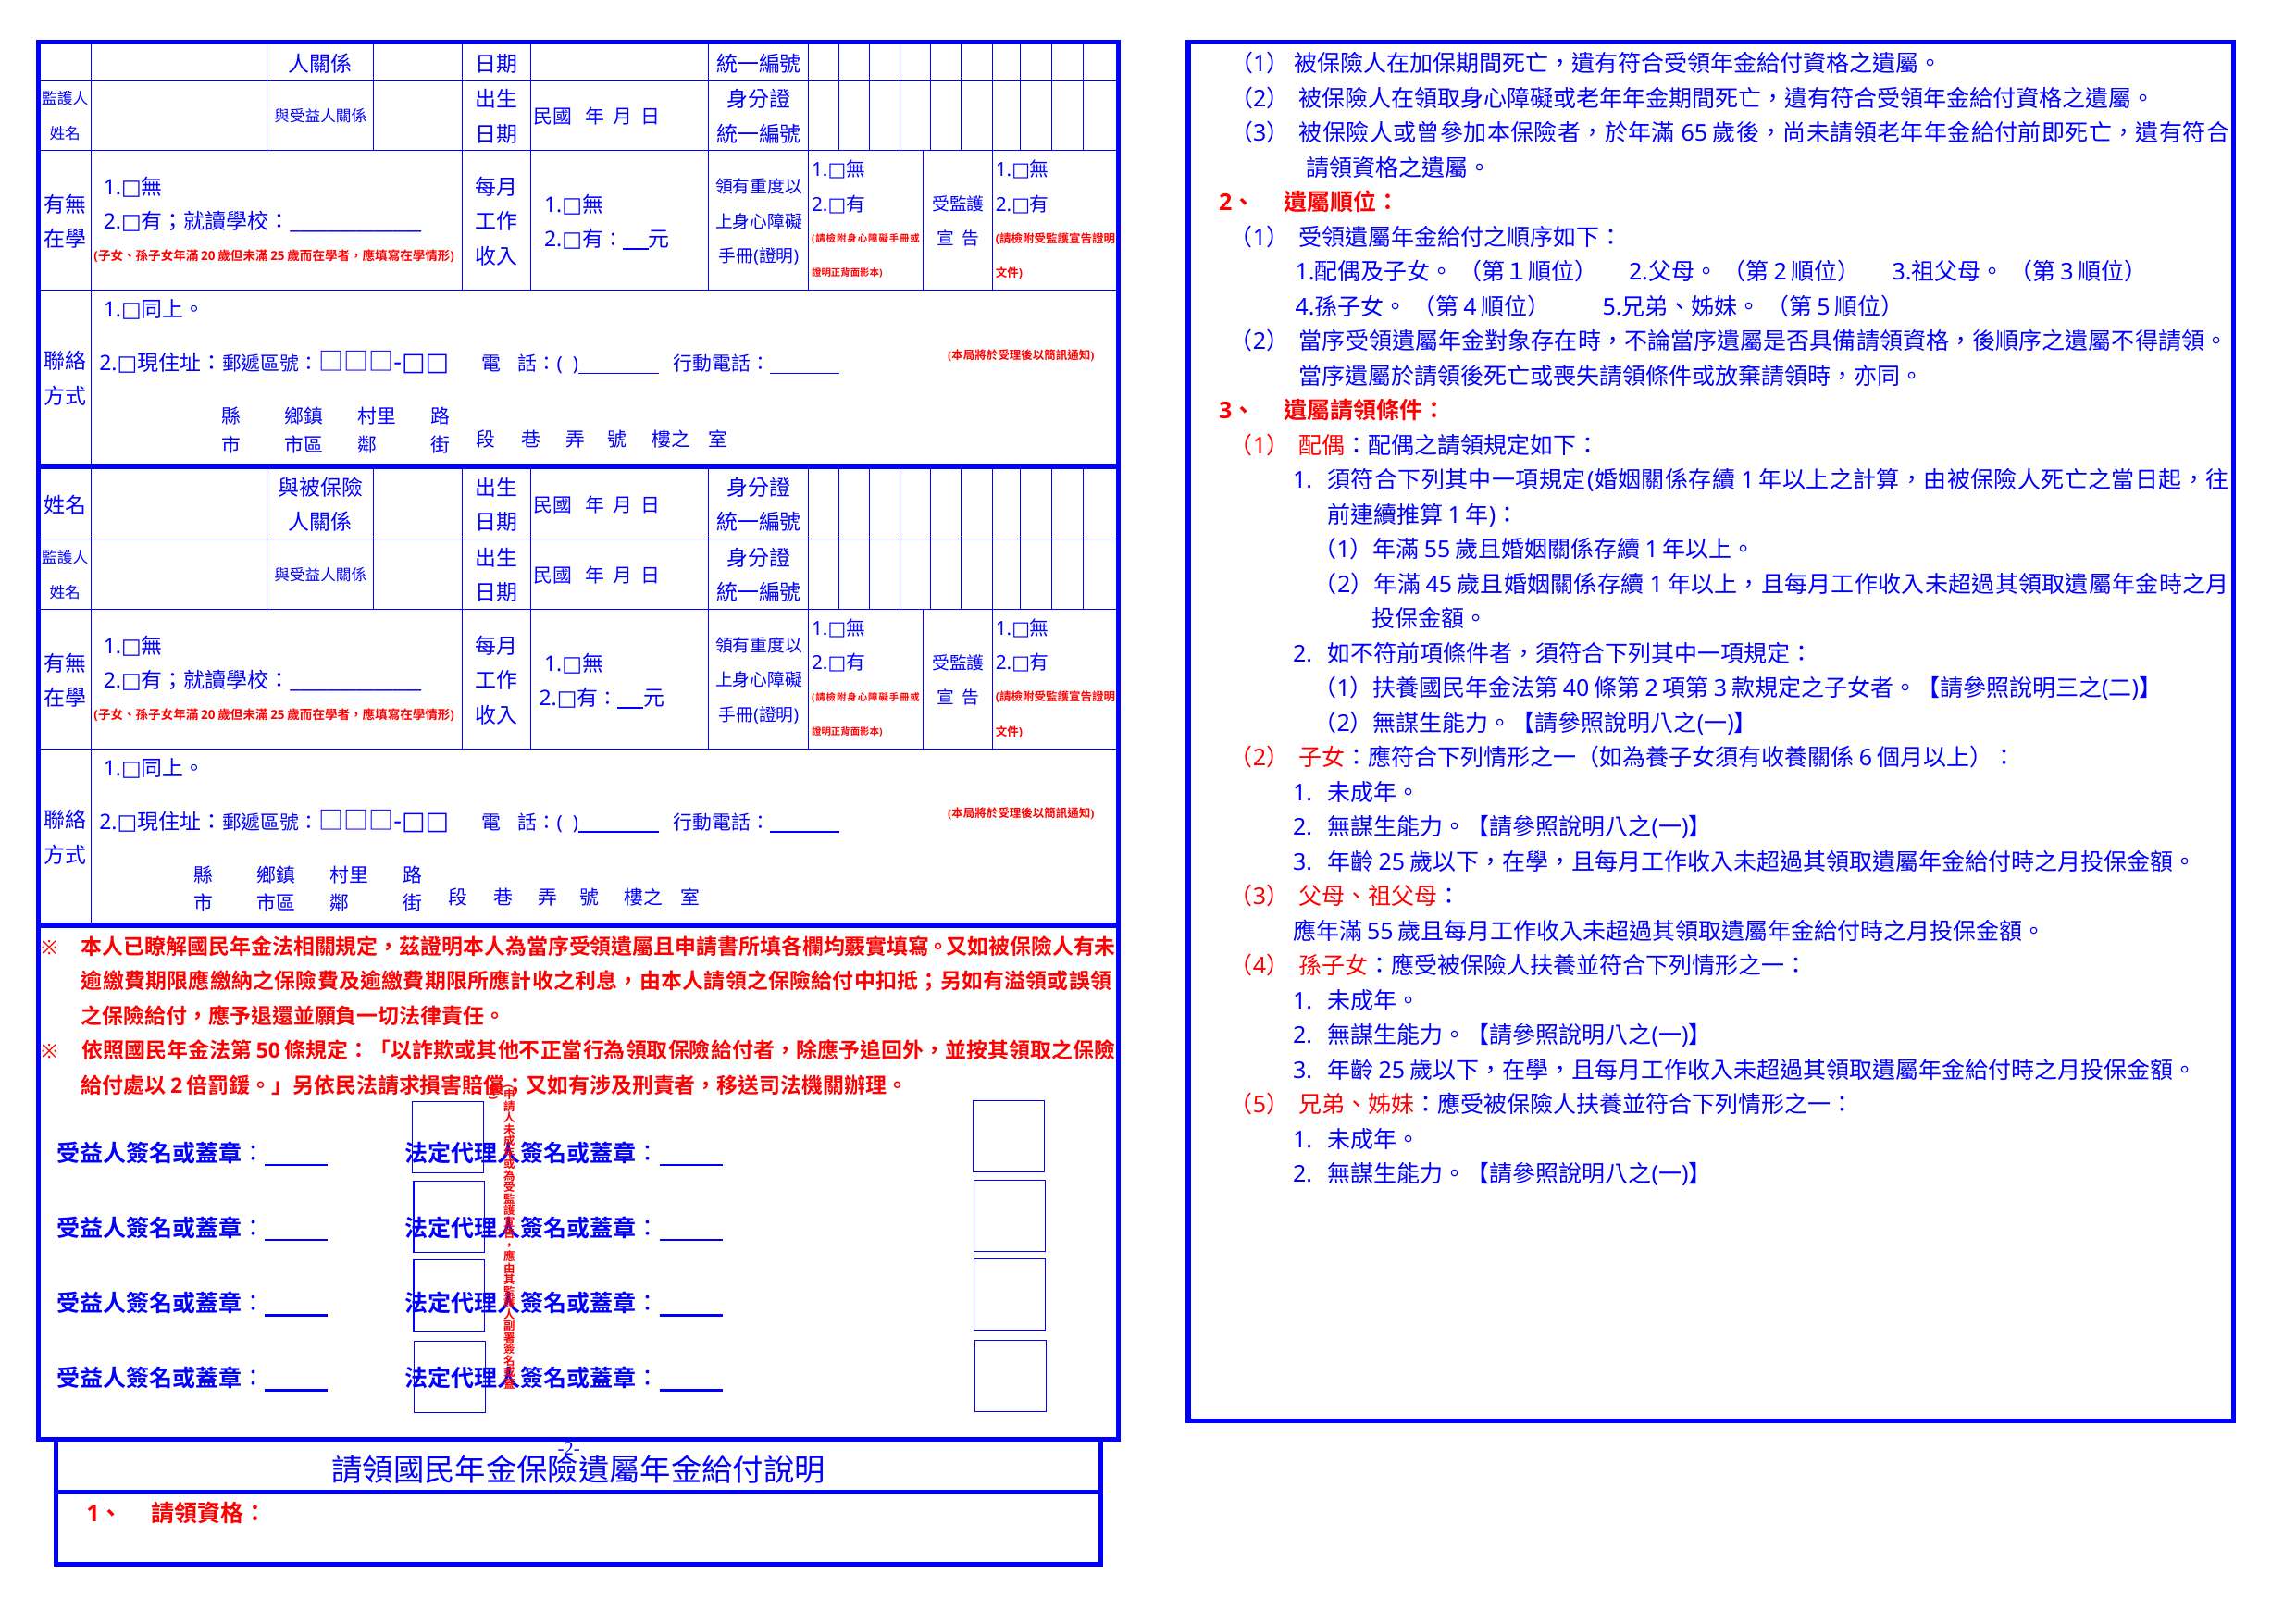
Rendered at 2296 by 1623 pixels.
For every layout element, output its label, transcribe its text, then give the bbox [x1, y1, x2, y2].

table_cell 監護人姓名 [41, 539, 91, 609]
table_cell [870, 44, 900, 80]
table_cell 民國 年 月 日 [531, 539, 708, 609]
table_cell [900, 81, 930, 150]
table_cell 與受益人關係 [267, 81, 373, 150]
table_cell 身分證 統一編號 [709, 539, 808, 609]
table_cell [1103, 1442, 1118, 1490]
table_cell 民國 年 月 日 [531, 81, 708, 150]
table_cell 出生 日期 [463, 539, 530, 609]
table_cell [1171, 40, 1185, 1418]
table_cell [1021, 44, 1051, 80]
table_cell 出生 日期 [463, 469, 530, 539]
table_cell 請領資格： 被保險人在加保期間死亡，遺有符合受領年金給付資格之遺屬。 被保險人在領取身心障礙或老年年金期間死亡，遺有符合受領年金給付資格之遺屬。 被保險人或曾參加本保險者，於年滿65歲後，尚未請領老年年金給付前即死亡，遺有符合請領資格之遺屬。 遺屬順位： 受領遺屬年金給付之順序如下： 1.配偶及子女。 （第１順位） 2.父母。 （第2順位） 3.祖父母。 （第3順位） 4.孫子女。 （第4順位） 5.兄弟、姊妹。 （第5順位） 當序受領遺屬年金對象存在時，不論當序遺屬是否具備請領資格，後順序之遺屬不得請領。當序遺屬於請領後死亡或喪失請領條件或放棄請領時，亦同。 遺屬請領條件： 配偶：配偶之請領規定如下： 須符合下列其中一項規定(婚姻關係存續1年以上之計算，由被保險人死亡之當日起，往前連續推算1年)： （1）年滿55歲且婚姻關係存續1年以上。 （2）年滿45歲且婚姻關係存續1年以上，且每月工作收入未超過其領取遺屬年金時之月投保金額。 如不符前項條件者，須符合下列其中一項規定： （1）扶養國民年金法第40條第2項第3款規定之子女者。【請參照說明三之(二)】 （2）無謀生能力。【請參照說明八之(一)】 子女：應符合下列情形之一（如為養子女須有收養關係6個月以上）： 未成年。 無謀生能力。【請參照說明八之(一)】 年齡25歲以下，在學，且每月工作收入未超過其領取遺屬年金給付時之月投保金額。 父母、祖父母： 應年滿55歲且每月工作收入未超過其領取遺屬年金給付時之月投保金額。 孫子女：應受被保險人扶養並符合下列情形之一： 未成年。 無謀生能力。【請參照說明八之(一)】 年齡25歲以下，在學，且每月工作收入未超過其領取遺屬年金給付時之月投保金額。 兄弟、姊妹：應受被保險人扶養並符合下列情形之一： 未成年。 無謀生能力。【請參照說明八之(一)】 年滿55歲且每月工作收入未超過其領取遺屬年金給付時之月投保金額。 年金核付： 經審查符合請領條件者，自遺屬申請之當月起按月發給，至應停止發給或死亡之當月止。自105年3月1日起發生死亡事故的被保險人，其遺屬年金給付之受益人未於符合請領條件之當月提出申請者，自其提出請領之日起前5年得領取之給付，追溯補給之。但已經由其他受益人請領之部分，不適用之。 如經審查符合請領條件及申請手續完備者，將於次月底前匯至申請人指定的國內金融機構帳戶。 給付計算標準： 被保險人在保險有效期間死亡者，以「月投保金額 × 保險年資 × 1.3%」計算金額發給。 領取身心障礙年金或老年年金期間死亡者，按被保險人國保年資計算之身心障礙年金或老年年金金額之半數發給。 被保險人或曾參加本保險者，於年滿65歲後，尚未請領老年年金給付前即死亡者，按「月投保金額 × 保險年資 × 1.3%」之半數發給。 前三項規定計算後之遺屬年金金額不足新臺幣3,628元時，按3,628元發給。(105年1月起，金額由新臺幣3,500元調整為3,628元) 依前述規定計算後之金額，再計算符合給付條件之受益人人數，每多1人加發25%，最多加計至50%。 [1191, 44, 2231, 1418]
table_cell [931, 81, 961, 150]
table_cell 本人已瞭解國民年金法相關規定，茲證明本人為當序受領遺屬且申請書所填各欄均覈實填寫。又如被保險人有未逾繳費期限應繳納之保險費及逾繳費期限所應計收之利息，由本人請領之保險給付中扣抵；另如有溢領或誤領之保險給付，應予退還並願負一切法律責任。 依照國民年金法第50條規定：「以詐欺或其他不正當行為領取保險給付者，除應予追回外，並按其領取之保險給付處以2倍罰鍰。」另依民法請求損害賠償；又如有涉及刑責者，移送司法機關辦理。 受益人簽名或蓋章： 法定代理人簽名或蓋章： 受益人簽名或蓋章： 法定代理人簽名或蓋章： 受益人簽名或蓋章： 法定代理人簽名或蓋章： 受益人簽名或蓋章： 法定代理人簽名或蓋章： [41, 928, 1116, 1436]
table_cell [870, 539, 900, 609]
table_cell 人關係 [267, 44, 373, 80]
table_cell 請領資格： 被保險人在加保期間死亡，遺有符合受領年金給付資格之遺屬。 被保險人在領取身心障礙或老年年金期間死亡，遺有符合受領年金給付資格之遺屬。 被保險人或曾參加本保險者，於年滿65歲後，尚未請領老年年金給付前即死亡，遺有符合請領資格之遺屬。 遺屬順位： 受領遺屬年金給付之順序如下： 1.配偶及子女。 （第１順位） 2.父母。 （第2順位） 3.祖父母。 （第3順位） 4.孫子女。 （第4順位） 5.兄弟、姊妹。 （第5順位） 當序受領遺屬年金對象存在時，不論當序遺屬是否具備請領資格，後順序之遺屬不得請領。當序遺屬於請領後死亡或喪失請領條件或放棄請領時，亦同。 遺屬請領條件： 配偶：配偶之請領規定如下： 須符合下列其中一項規定(婚姻關係存續1年以上之計算，由被保險人死亡之當日起，往前連續推算1年)： （1）年滿55歲且婚姻關係存續1年以上。 （2）年滿45歲且婚姻關係存續1年以上，且每月工作收入未超過其領取遺屬年金時之月投保金額。 如不符前項條件者，須符合下列其中一項規定： （1）扶養國民年金法第40條第2項第3款規定之子女者。【請參照說明三之(二)】 （2）無謀生能力。【請參照說明八之(一)】 子女：應符合下列情形之一（如為養子女須有收養關係6個月以上）： 未成年。 無謀生能力。【請參照說明八之(一)】 年齡25歲以下，在學，且每月工作收入未超過其領取遺屬年金給付時之月投保金額。 父母、祖父母： 應年滿55歲且每月工作收入未超過其領取遺屬年金給付時之月投保金額。 孫子女：應受被保險人扶養並符合下列情形之一： 未成年。 無謀生能力。【請參照說明八之(一)】 年齡25歲以下，在學，且每月工作收入未超過其領取遺屬年金給付時之月投保金額。 兄弟、姊妹：應受被保險人扶養並符合下列情形之一： 未成年。 無謀生能力。【請參照說明八之(一)】 年滿55歲且每月工作收入未超過其領取遺屬年金給付時之月投保金額。 年金核付： 經審查符合請領條件者，自遺屬申請之當月起按月發給，至應停止發給或死亡之當月止。自105年3月1日起發生死亡事故的被保險人，其遺屬年金給付之受益人未於符合請領條件之當月提出申請者，自其提出請領之日起前5年得領取之給付，追溯補給之。但已經由其他受益人請領之部分，不適用之。 如經審查符合請領條件及申請手續完備者，將於次月底前匯至申請人指定的國內金融機構帳戶。 給付計算標準： 被保險人在保險有效期間死亡者，以「月投保金額 × 保險年資 × 1.3%」計算金額發給。 領取身心障礙年金或老年年金期間死亡者，按被保險人國保年資計算之身心障礙年金或老年年金金額之半數發給。 被保險人或曾參加本保險者，於年滿65歲後，尚未請領老年年金給付前即死亡者，按「月投保金額 × 保險年資 × 1.3%」之半數發給。 前三項規定計算後之遺屬年金金額不足新臺幣3,628元時，按3,628元發給。(105年1月起，金額由新臺幣3,500元調整為3,628元) 依前述規定計算後之金額，再計算符合給付條件之受益人人數，每多1人加發25%，最多加計至50%。 [58, 1494, 1098, 1562]
table_cell 受監護宣 告 [924, 610, 992, 749]
table_cell [92, 44, 267, 80]
table_cell [962, 539, 992, 609]
table_cell [374, 44, 462, 80]
table_cell [1052, 81, 1083, 150]
table_cell 受監護宣 告 [924, 151, 992, 290]
table_cell 與受益人關係 [267, 539, 373, 609]
table_cell [1021, 81, 1051, 150]
table_cell [374, 81, 462, 150]
table_cell 日期 [463, 44, 530, 80]
table_cell 1.□無 2.□有 (請檢附身心障礙手冊或證明正背面影本) [809, 610, 923, 749]
table_cell 民國 年 月 日 [531, 469, 708, 539]
table_cell [1052, 539, 1083, 609]
table_cell 身分證 統一編號 [709, 81, 808, 150]
table_cell [900, 539, 930, 609]
table_cell 與被保險人關係 [267, 469, 373, 539]
table_cell [870, 81, 900, 150]
table_cell 出生 日期 [463, 81, 530, 150]
table_cell [92, 81, 267, 150]
table_cell [809, 81, 838, 150]
table_cell [839, 469, 869, 539]
table_cell [931, 469, 961, 539]
table_cell [1021, 539, 1051, 609]
table_cell 統一編號 [709, 44, 808, 80]
table_cell [839, 539, 869, 609]
table_cell 1.□無 2.□有；就讀學校：______________ (子女、孫子女年滿20歲但未滿25歲而在學者，應填寫在學情形) [92, 151, 462, 290]
table_cell 1.□無 2.□有： 元 [531, 610, 708, 749]
table_cell [993, 539, 1020, 609]
table_cell 有無在學 [41, 610, 91, 749]
table_cell 有無在學 [41, 151, 91, 290]
table_cell 監護人姓名 [41, 81, 91, 150]
table_cell [870, 469, 900, 539]
table_cell [1084, 539, 1116, 609]
table_cell 身分證 統一編號 [709, 469, 808, 539]
table_cell [993, 469, 1020, 539]
table_cell 1.□同上。 2.□現住址：郵遞區號：□□□-□□ 電 話：( ) 行動電話： 縣市 鄉鎮市區 村里鄰 路街 段 巷 弄 號 樓之 室 [92, 291, 1116, 464]
table_cell [1052, 469, 1083, 539]
table_cell 領有重度以上身心障礙手冊(證明) [709, 151, 808, 290]
table_cell [2236, 40, 2251, 1418]
table_cell [374, 469, 462, 539]
table_cell [92, 469, 267, 539]
table_cell [1084, 81, 1116, 150]
table_cell [993, 81, 1020, 150]
table_cell [962, 469, 992, 539]
table_cell [374, 539, 462, 609]
table_cell 聯絡方式 [41, 291, 91, 464]
table_cell [1052, 44, 1083, 80]
table_cell [38, 1490, 54, 1562]
table_cell [38, 1442, 54, 1490]
table_cell [809, 539, 838, 609]
table_cell [900, 469, 930, 539]
table_cell [1084, 469, 1116, 539]
table_cell [809, 469, 838, 539]
table_cell 姓名 [41, 469, 91, 539]
table_cell 1.□無 2.□有 (請檢附受監護宣告證明文件) [993, 151, 1116, 290]
table_cell [1021, 469, 1051, 539]
table_cell [839, 81, 869, 150]
table_cell [92, 539, 267, 609]
table_cell [1084, 44, 1116, 80]
table_cell 每月工作 收入 [463, 610, 530, 749]
table_cell [809, 44, 838, 80]
table_cell 1.□無 2.□有： 元 [531, 151, 708, 290]
table_cell [962, 44, 992, 80]
table_cell 1.□無 2.□有；就讀學校：______________ (子女、孫子女年滿20歲但未滿25歲而在學者，應填寫在學情形) [92, 610, 462, 749]
table_cell 請領國民年金保險遺屬年金給付說明 [58, 1442, 1098, 1490]
table_cell 聯絡方式 [41, 750, 91, 923]
table_cell [962, 81, 992, 150]
table_cell [839, 44, 869, 80]
table_cell [1103, 1490, 1118, 1562]
table_cell [993, 44, 1020, 80]
table_cell [531, 44, 708, 80]
table_cell 1.□同上。 2.□現住址：郵遞區號：□□□-□□ 電 話：( ) 行動電話： 縣市 鄉鎮市區 村里鄰 路街 段 巷 弄 號 樓之 室 [92, 750, 1116, 923]
table_cell 每月工作 收入 [463, 151, 530, 290]
table_cell 1.□無 2.□有 (請檢附身心障礙手冊或證明正背面影本) [809, 151, 923, 290]
table_cell [931, 539, 961, 609]
table_cell [900, 44, 930, 80]
table_cell 領有重度以上身心障礙手冊(證明) [709, 610, 808, 749]
table_cell 1.□無 2.□有 (請檢附受監護宣告證明文件) [993, 610, 1116, 749]
table_cell [41, 44, 91, 80]
table_cell [931, 44, 961, 80]
